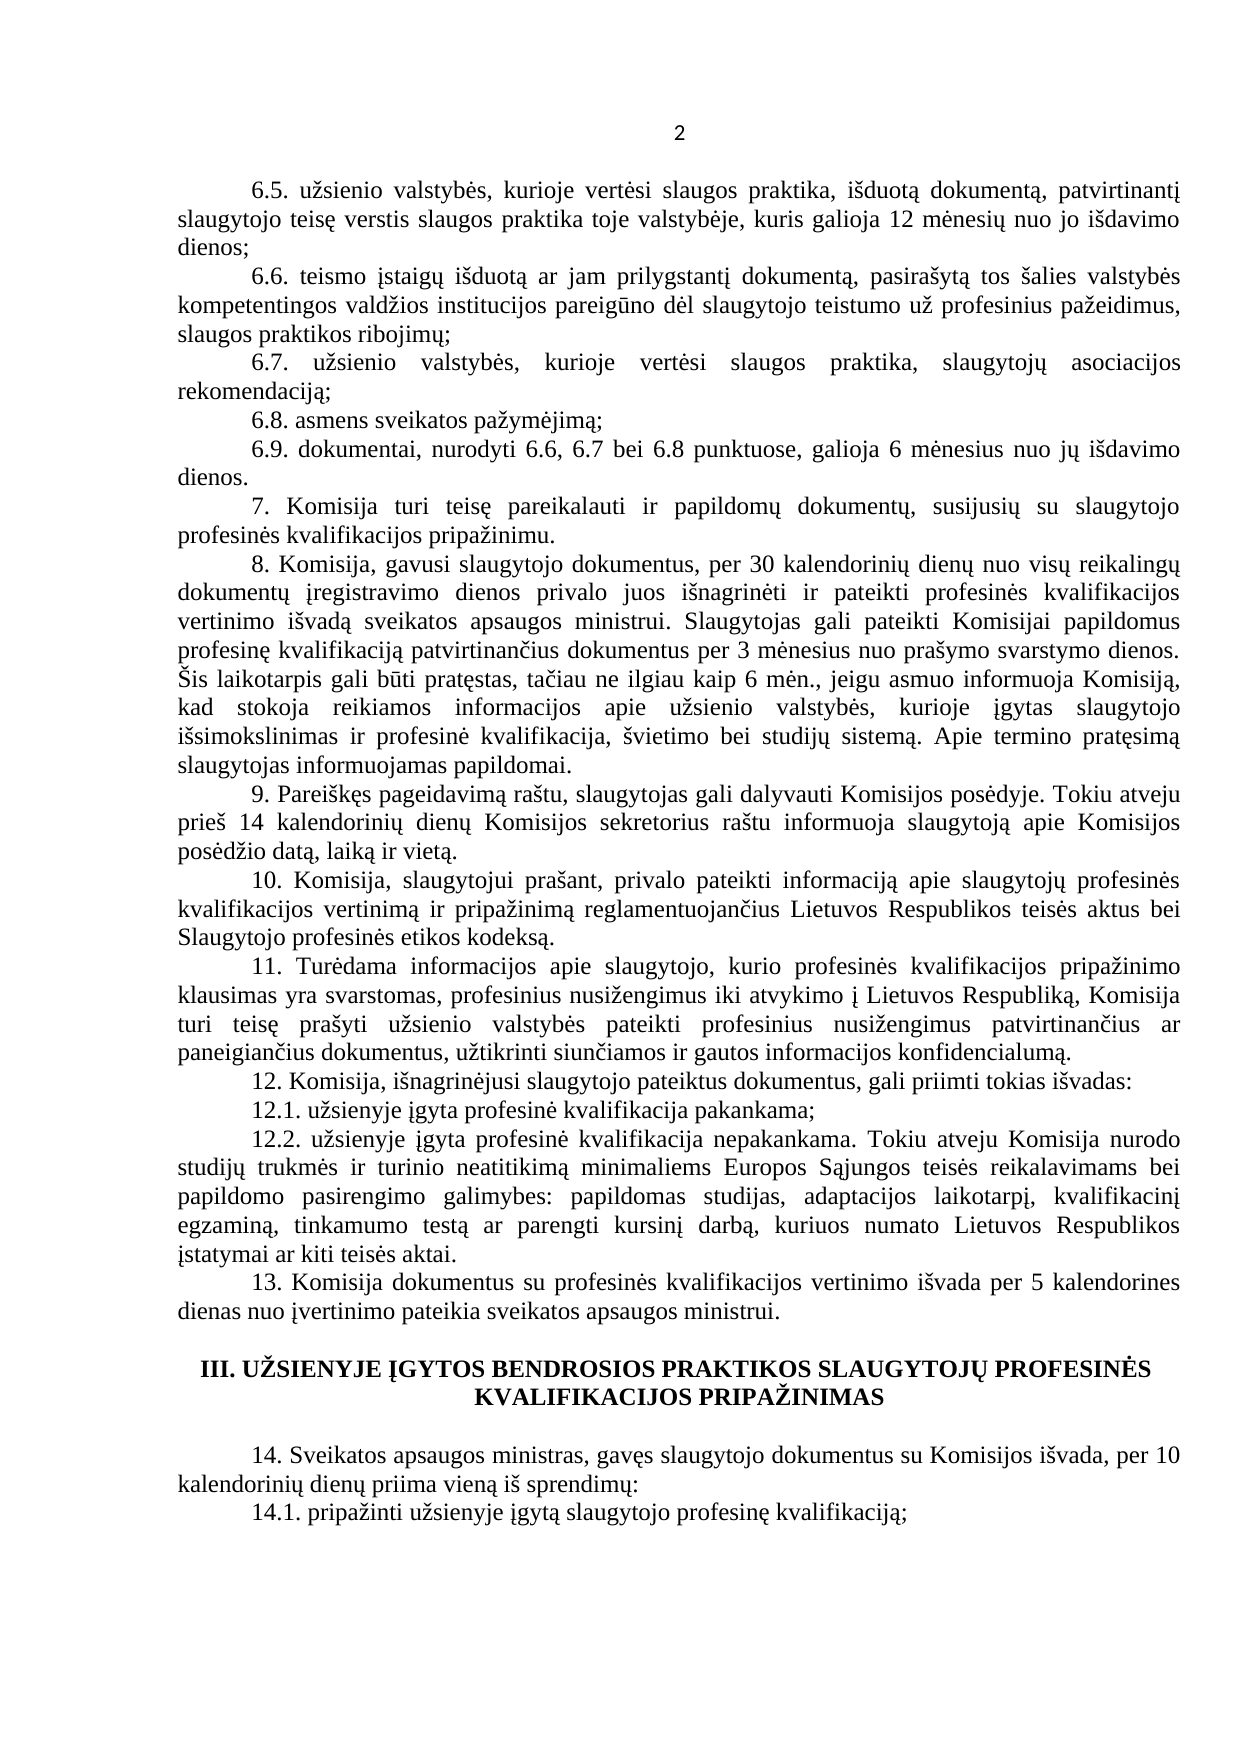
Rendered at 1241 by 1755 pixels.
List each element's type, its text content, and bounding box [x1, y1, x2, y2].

text 6.5. užsienio valstybės, kurioje vertėsi slaugos praktika, išduotą dokumentą, patvirtinantį slaugytojo teisę verstis slaugos praktika toje valstybėje, kuris galioja 12 mėnesių nuo jo išdavimo dienos; [177, 175, 1181, 261]
text 10. Komisija, slaugytojui prašant, privalo pateikti informaciją apie slaugytojų profesinės kvalifikacijos vertinimą ir pripažinimą reglamentuojančius Lietuvos Respublikos teisės aktus bei Slaugytojo profesinės etikos kodeksą. [177, 865, 1181, 951]
text 12.2. užsienyje įgyta profesinė kvalifikacija nepakankama. Tokiu atveju Komisija nurodo studijų trukmės ir turinio neatitikimą minimaliems Europos Sąjungos teisės reikalavimams bei papildomo pasirengimo galimybes: papildomas studijas, adaptacijos laikotarpį, kvalifikacinį egzaminą, tinkamumo testą ar parengti kursinį darbą, kuriuos numato Lietuvos Respublikos įstatymai ar kiti teisės aktai. [177, 1124, 1181, 1267]
text 11. Turėdama informacijos apie slaugytojo, kurio profesinės kvalifikacijos pripažinimo klausimas yra svarstomas, profesinius nusižengimus iki atvykimo į Lietuvos Respubliką, Komisija turi teisę prašyti užsienio valstybės pateikti profesinius nusižengimus patvirtinančius ar paneigiančius dokumentus, užtikrinti siunčiamos ir gautos informacijos konfidencialumą. [177, 951, 1181, 1066]
text 7. Komisija turi teisę pareikalauti ir papildomų dokumentų, susijusių su slaugytojo profesinės kvalifikacijos pripažinimu. [177, 491, 1181, 549]
text 9. Pareiškęs pageidavimą raštu, slaugytojas gali dalyvauti Komisijos posėdyje. Tokiu atveju prieš 14 kalendorinių dienų Komisijos sekretorius raštu informuoja slaugytoją apie Komisijos posėdžio datą, laiką ir vietą. [177, 779, 1181, 865]
text KVALIFIKACIJOS PRIPAŽINIMAS [177, 1382, 1181, 1411]
text 8. Komisija, gavusi slaugytojo dokumentus, per 30 kalendorinių dienų nuo visų reikalingų dokumentų įregistravimo dienos privalo juos išnagrinėti ir pateikti profesinės kvalifikacijos vertinimo išvadą sveikatos apsaugos ministrui. Slaugytojas gali pateikti Komisijai papildomus profesinę kvalifikaciją patvirtinančius dokumentus per 3 mėnesius nuo prašymo svarstymo dienos. Šis laikotarpis gali būti pratęstas, tačiau ne ilgiau kaip 6 mėn., jeigu asmuo informuoja Komisiją, kad stokoja reikiamos informacijos apie užsienio valstybės, kurioje įgytas slaugytojo išsimokslinimas ir profesinė kvalifikacija, švietimo bei studijų sistemą. Apie termino pratęsimą slaugytojas informuojamas papildomai. [177, 549, 1181, 779]
text 14.1. pripažinti užsienyje įgytą slaugytojo profesinę kvalifikaciją; [177, 1497, 1181, 1526]
text 12.1. užsienyje įgyta profesinė kvalifikacija pakankama; [177, 1095, 1181, 1124]
text 6.9. dokumentai, nurodyti 6.6, 6.7 bei 6.8 punktuose, galioja 6 mėnesius nuo jų išdavimo dienos. [177, 434, 1181, 491]
text 6.8. asmens sveikatos pažymėjimą; [177, 405, 1181, 434]
text 14. Sveikatos apsaugos ministras, gavęs slaugytojo dokumentus su Komisijos išvada, per 10 kalendorinių dienų priima vieną iš sprendimų: [177, 1440, 1181, 1497]
text 13. Komisija dokumentus su profesinės kvalifikacijos vertinimo išvada per 5 kalendorines dienas nuo įvertinimo pateikia sveikatos apsaugos ministrui. [177, 1267, 1181, 1325]
text III. UŽSIENYJE ĮGYTOS BENDROSIOS PRAKTIKOS SLAUGYTOJŲ PROFESINĖS [177, 1354, 1181, 1382]
text 6.6. teismo įstaigų išduotą ar jam prilygstantį dokumentą, pasirašytą tos šalies valstybės kompetentingos valdžios institucijos pareigūno dėl slaugytojo teistumo už profesinius pažeidimus, slaugos praktikos ribojimų; [177, 261, 1181, 347]
text 6.7. užsienio valstybės, kurioje vertėsi slaugos praktika, slaugytojų asociacijos rekomendaciją; [177, 347, 1181, 405]
text 12. Komisija, išnagrinėjusi slaugytojo pateiktus dokumentus, gali priimti tokias išvadas: [177, 1066, 1181, 1095]
